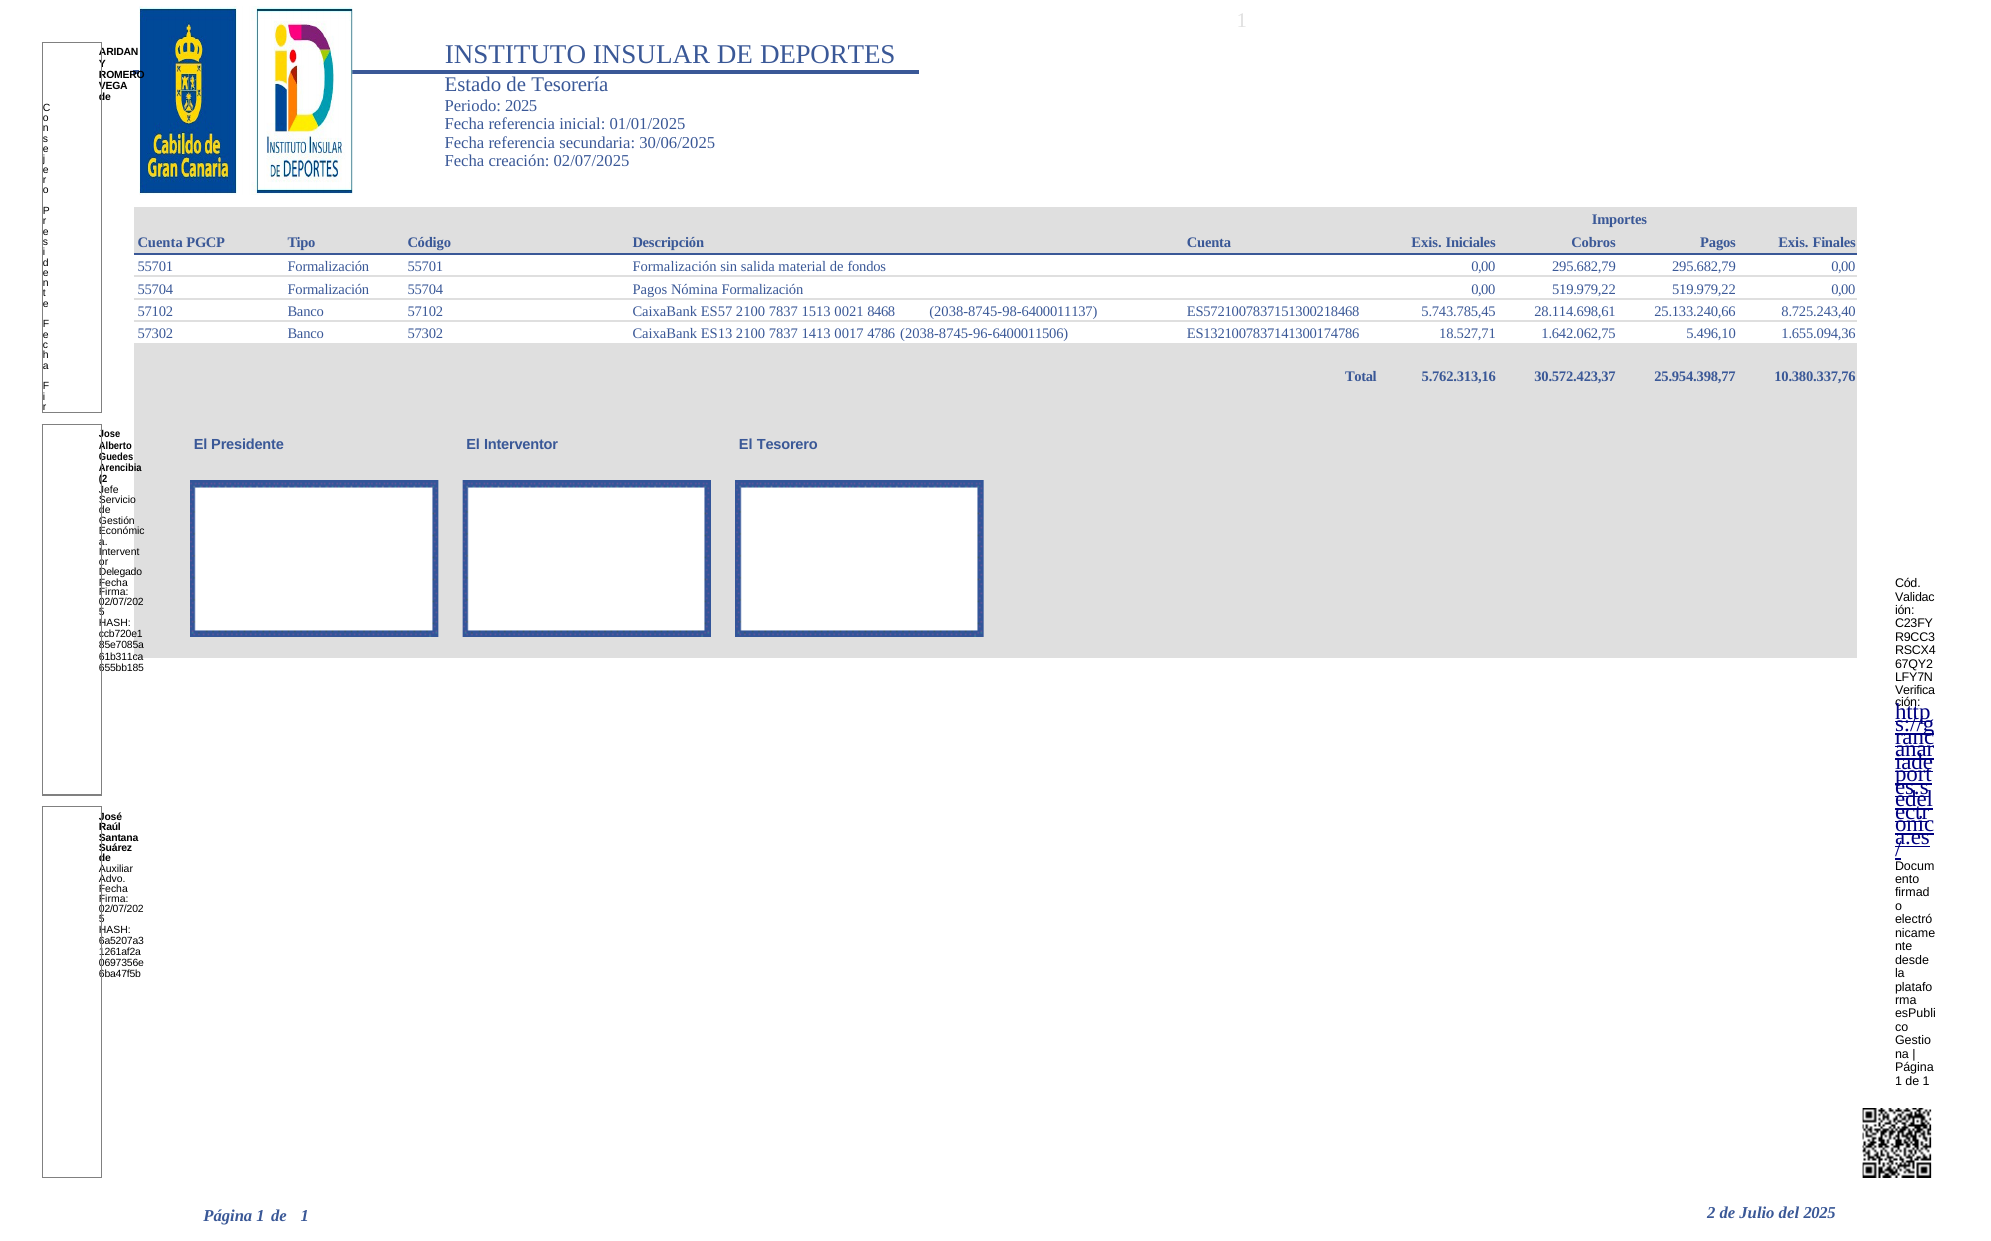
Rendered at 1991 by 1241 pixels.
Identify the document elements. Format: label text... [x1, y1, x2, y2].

table_cell Exis. Iniciales [1386, 231, 1513, 253]
table_cell Cobros [1513, 231, 1633, 253]
table_cell (2038-8745-96-6400011506) [898, 322, 1143, 343]
table_cell 0,00 [1386, 277, 1513, 298]
table_cell 1.655.094,36 [1755, 322, 1857, 343]
table_cell 0,00 [1755, 277, 1857, 298]
table_cell Descripción [542, 231, 898, 253]
table_cell 55704 [134, 277, 257, 298]
table_cell Exis. Finales [1755, 231, 1857, 253]
table_cell [1143, 255, 1386, 275]
table_cell 55701 [134, 255, 257, 275]
table_cell ES1321007837141300174786 [1143, 322, 1386, 343]
table_cell [898, 277, 1143, 298]
table_cell 57302 [134, 322, 257, 343]
table_cell (2038-8745-98-6400011137) [898, 300, 1143, 320]
table_cell 5.743.785,45 [1386, 300, 1513, 320]
table_cell Total 5.762.313,16 30.572.423,37 25.954.398,77 10.380.337,76 El Presidente El Interventor El Tesorero [134, 343, 1857, 658]
table_cell Banco [257, 300, 389, 320]
table_cell 57302 [389, 322, 542, 343]
table_cell [898, 255, 1143, 275]
subtitle Estado de Tesorería [444, 73, 1932, 96]
table_cell 0,00 [1386, 255, 1513, 275]
table_cell [1143, 277, 1386, 298]
table_cell 55704 [389, 277, 542, 298]
text Cód. Validación: C23FYR9CC3RSCX467QY2LFY7N [1895, 577, 1936, 684]
table_cell 1.642.062,75 [1513, 322, 1633, 343]
table_cell 25.133.240,66 [1633, 300, 1755, 320]
table_cell 295.682,79 [1513, 255, 1633, 275]
table_cell ES5721007837151300218468 [1143, 300, 1386, 320]
text 1 [43, 425, 101, 794]
table_cell Cuenta PGCP [134, 231, 257, 253]
table_cell Cuenta [1143, 231, 1386, 253]
text Fecha referencia inicial: 01/01/2025 Fecha referencia secundaria: 30/06/2025 Fecha creación: 02/07/2025 [444, 115, 723, 170]
text Documento firmado electrónicamente desde la plataforma esPublico Gestiona | Página 1 de 1 [1895, 859, 1936, 1088]
table_cell 57102 [389, 300, 542, 320]
table_cell Formalización [257, 255, 389, 275]
text Periodo: 2025 [444, 96, 1932, 115]
table_cell 5.496,10 [1633, 322, 1755, 343]
table_cell 519.979,22 [1633, 277, 1755, 298]
table_cell 0,00 [1755, 255, 1857, 275]
text Verificación: https://grancanariadeportes.sedelectronica.es/ [1895, 684, 1936, 859]
table_cell CaixaBank ES57 2100 7837 1513 0021 8468 [542, 300, 898, 320]
table_cell 28.114.698,61 [1513, 300, 1633, 320]
table_cell Formalización sin salida material de fondos [542, 255, 898, 275]
table_cell 18.527,71 [1386, 322, 1513, 343]
table_cell Formalización [257, 277, 389, 298]
table_cell 295.682,79 [1633, 255, 1755, 275]
text 1 [552, 7, 1932, 32]
table_header Importes [134, 207, 1857, 231]
table_cell CaixaBank ES13 2100 7837 1413 0017 4786 [542, 322, 898, 343]
text 1 [1893, 575, 1936, 1098]
table_cell 55701 [389, 255, 542, 275]
table_cell 57102 [134, 300, 257, 320]
table_cell 519.979,22 [1513, 277, 1633, 298]
table_cell 8.725.243,40 [1755, 300, 1857, 320]
table_cell Código [389, 231, 542, 253]
text 1 [43, 807, 101, 1177]
table_cell Pagos [1633, 231, 1755, 253]
table_cell [898, 231, 1143, 253]
text 1 [43, 43, 101, 412]
text INSTITUTO INSULAR DE DEPORTES [444, 38, 1932, 69]
table_cell Pagos Nómina Formalización [542, 277, 898, 298]
table_cell Banco [257, 322, 389, 343]
table_cell Tipo [257, 231, 389, 253]
